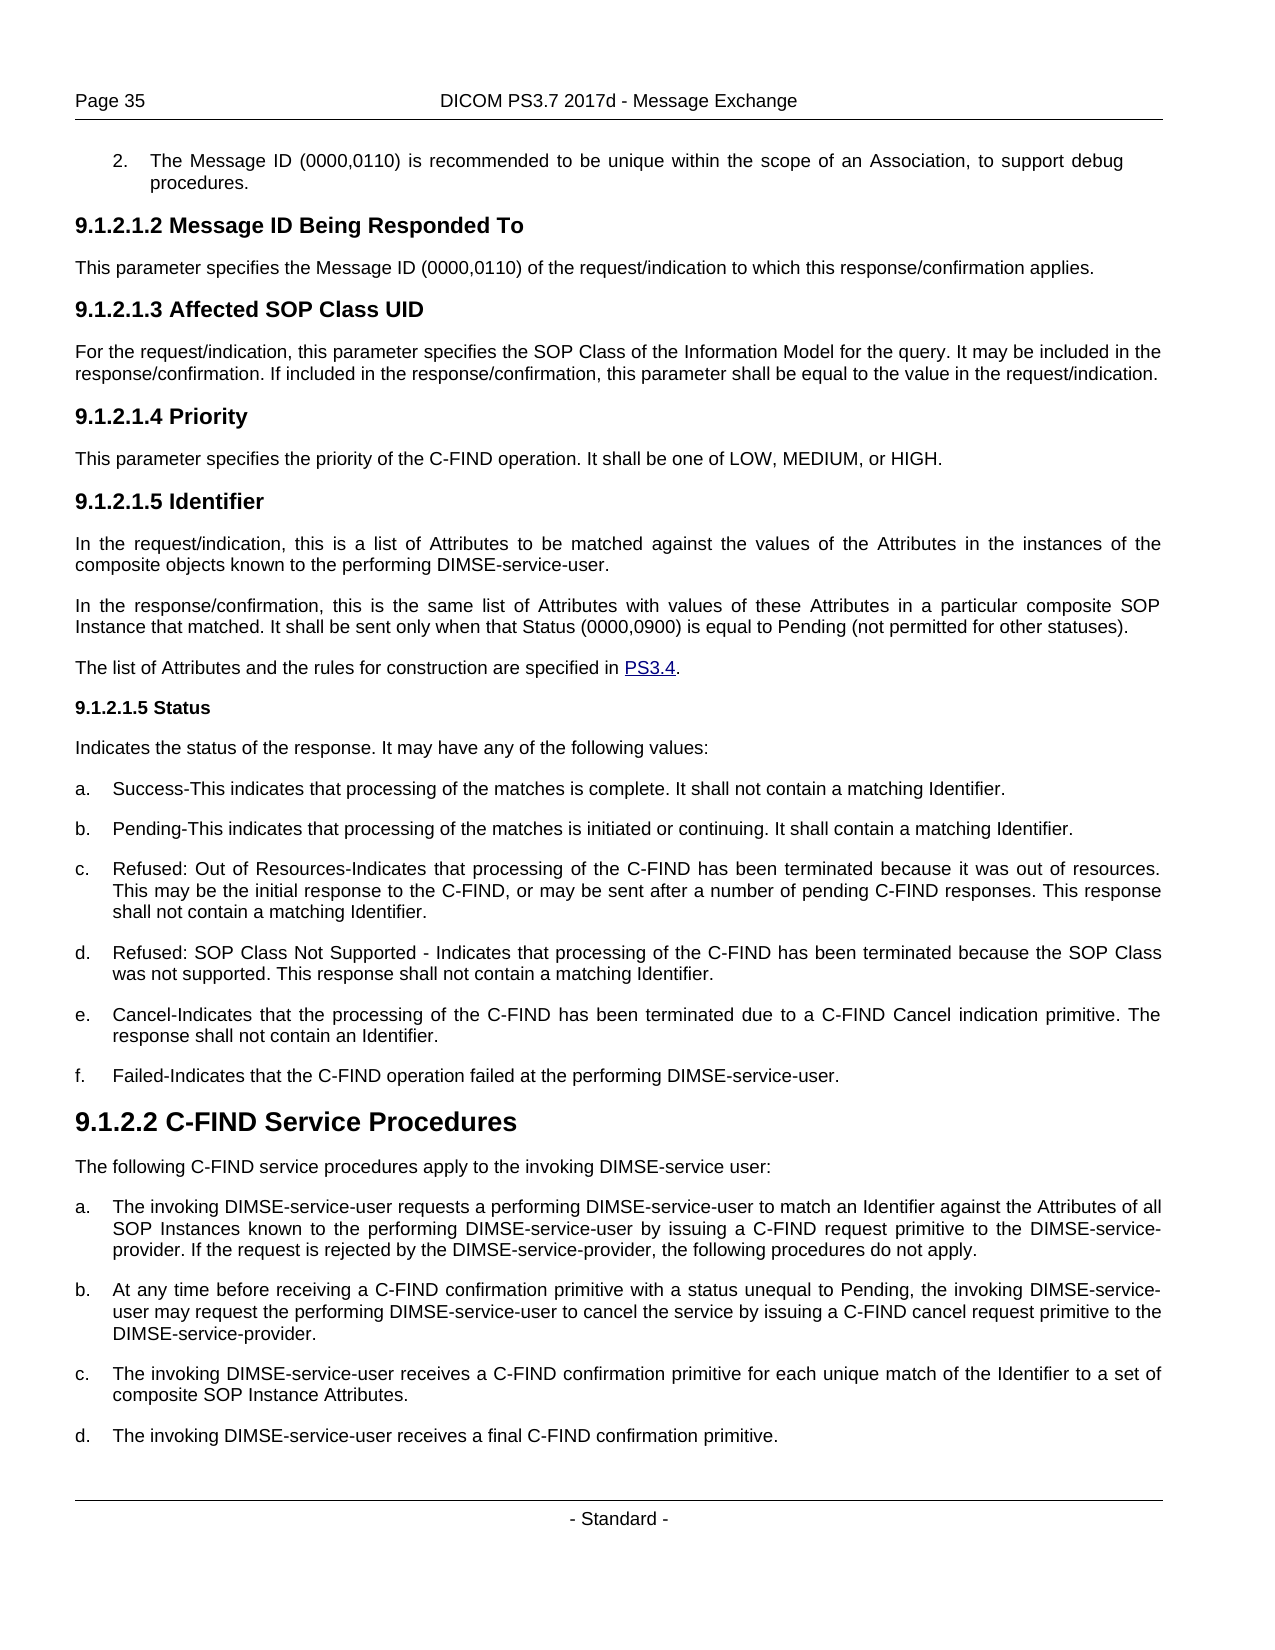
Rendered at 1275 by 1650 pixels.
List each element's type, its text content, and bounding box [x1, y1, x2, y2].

list The Message ID (0000,0110) is recommended to be unique within the scope of an Association, to support debug procedures. [112, 150, 1125, 193]
text 9.1.2.1.2 Message ID Being Responded To [75, 212, 1162, 238]
text 9.1.2.1.5 Status [75, 697, 1162, 718]
text 9.1.2.2 C-FIND Service Procedures [75, 1106, 1162, 1137]
list Refused: SOP Class Not Supported - Indicates that processing of the C-FIND has been terminated because the SOP Class was not supported. This response shall not contain a matching Identifier. [75, 941, 1162, 984]
text 9.1.2.1.5 Identifier [75, 488, 1162, 514]
text This parameter specifies the priority of the C-FIND operation. It shall be one of LOW, MEDIUM, or HIGH. [75, 448, 1162, 469]
list Failed-Indicates that the C-FIND operation failed at the performing DIMSE-service-user. [75, 1065, 1162, 1087]
list The invoking DIMSE-service-user requests a performing DIMSE-service-user to match an Identifier against the Attributes of all SOP Instances known to the performing DIMSE-service-user by issuing a C-FIND request primitive to the DIMSE-service-provider. If the request is rejected by the DIMSE-service-provider, the following procedures do not apply. [75, 1196, 1162, 1261]
list The invoking DIMSE-service-user receives a final C-FIND confirmation primitive. [75, 1424, 1162, 1446]
list Pending-This indicates that processing of the matches is initiated or continuing. It shall contain a matching Identifier. [75, 818, 1162, 839]
list Cancel-Indicates that the processing of the C-FIND has been terminated due to a C-FIND Cancel indication primitive. The response shall not contain an Identifier. [75, 1003, 1162, 1046]
text Indicates the status of the response. It may have any of the following values: [75, 737, 1162, 759]
list Success-This indicates that processing of the matches is complete. It shall not contain a matching Identifier. [75, 777, 1162, 799]
text For the request/indication, this parameter specifies the SOP Class of the Information Model for the query. It may be included in the response/confirmation. If included in the response/confirmation, this parameter shall be equal to the value in the request/indication. [75, 341, 1162, 384]
list At any time before receiving a C-FIND confirmation primitive with a status unequal to Pending, the invoking DIMSE-service-user may request the performing DIMSE-service-user to cancel the service by issuing a C-FIND cancel request primitive to the DIMSE-service-provider. [75, 1279, 1162, 1344]
text The following C-FIND service procedures apply to the invoking DIMSE-service user: [75, 1156, 1162, 1177]
text This parameter specifies the Message ID (0000,0110) of the request/indication to which this response/confirmation applies. [75, 256, 1162, 278]
text 9.1.2.1.4 Priority [75, 403, 1162, 429]
text 9.1.2.1.3 Affected SOP Class UID [75, 297, 1162, 323]
text In the response/confirmation, this is the same list of Attributes with values of these Attributes in a particular composite SOP Instance that matched. It shall be sent only when that Status (0000,0900) is equal to Pending (not permitted for other statuses). [75, 594, 1162, 638]
text The list of Attributes and the rules for construction are specified in PS3.4. [75, 656, 1162, 678]
list Refused: Out of Resources-Indicates that processing of the C-FIND has been terminated because it was out of resources. This may be the initial response to the C-FIND, or may be sent after a number of pending C-FIND responses. This response shall not contain a matching Identifier. [75, 858, 1162, 923]
text In the request/indication, this is a list of Attributes to be matched against the values of the Attributes in the instances of the composite objects known to the performing DIMSE-service-user. [75, 533, 1162, 576]
list The invoking DIMSE-service-user receives a C-FIND confirmation primitive for each unique match of the Identifier to a set of composite SOP Instance Attributes. [75, 1363, 1162, 1406]
